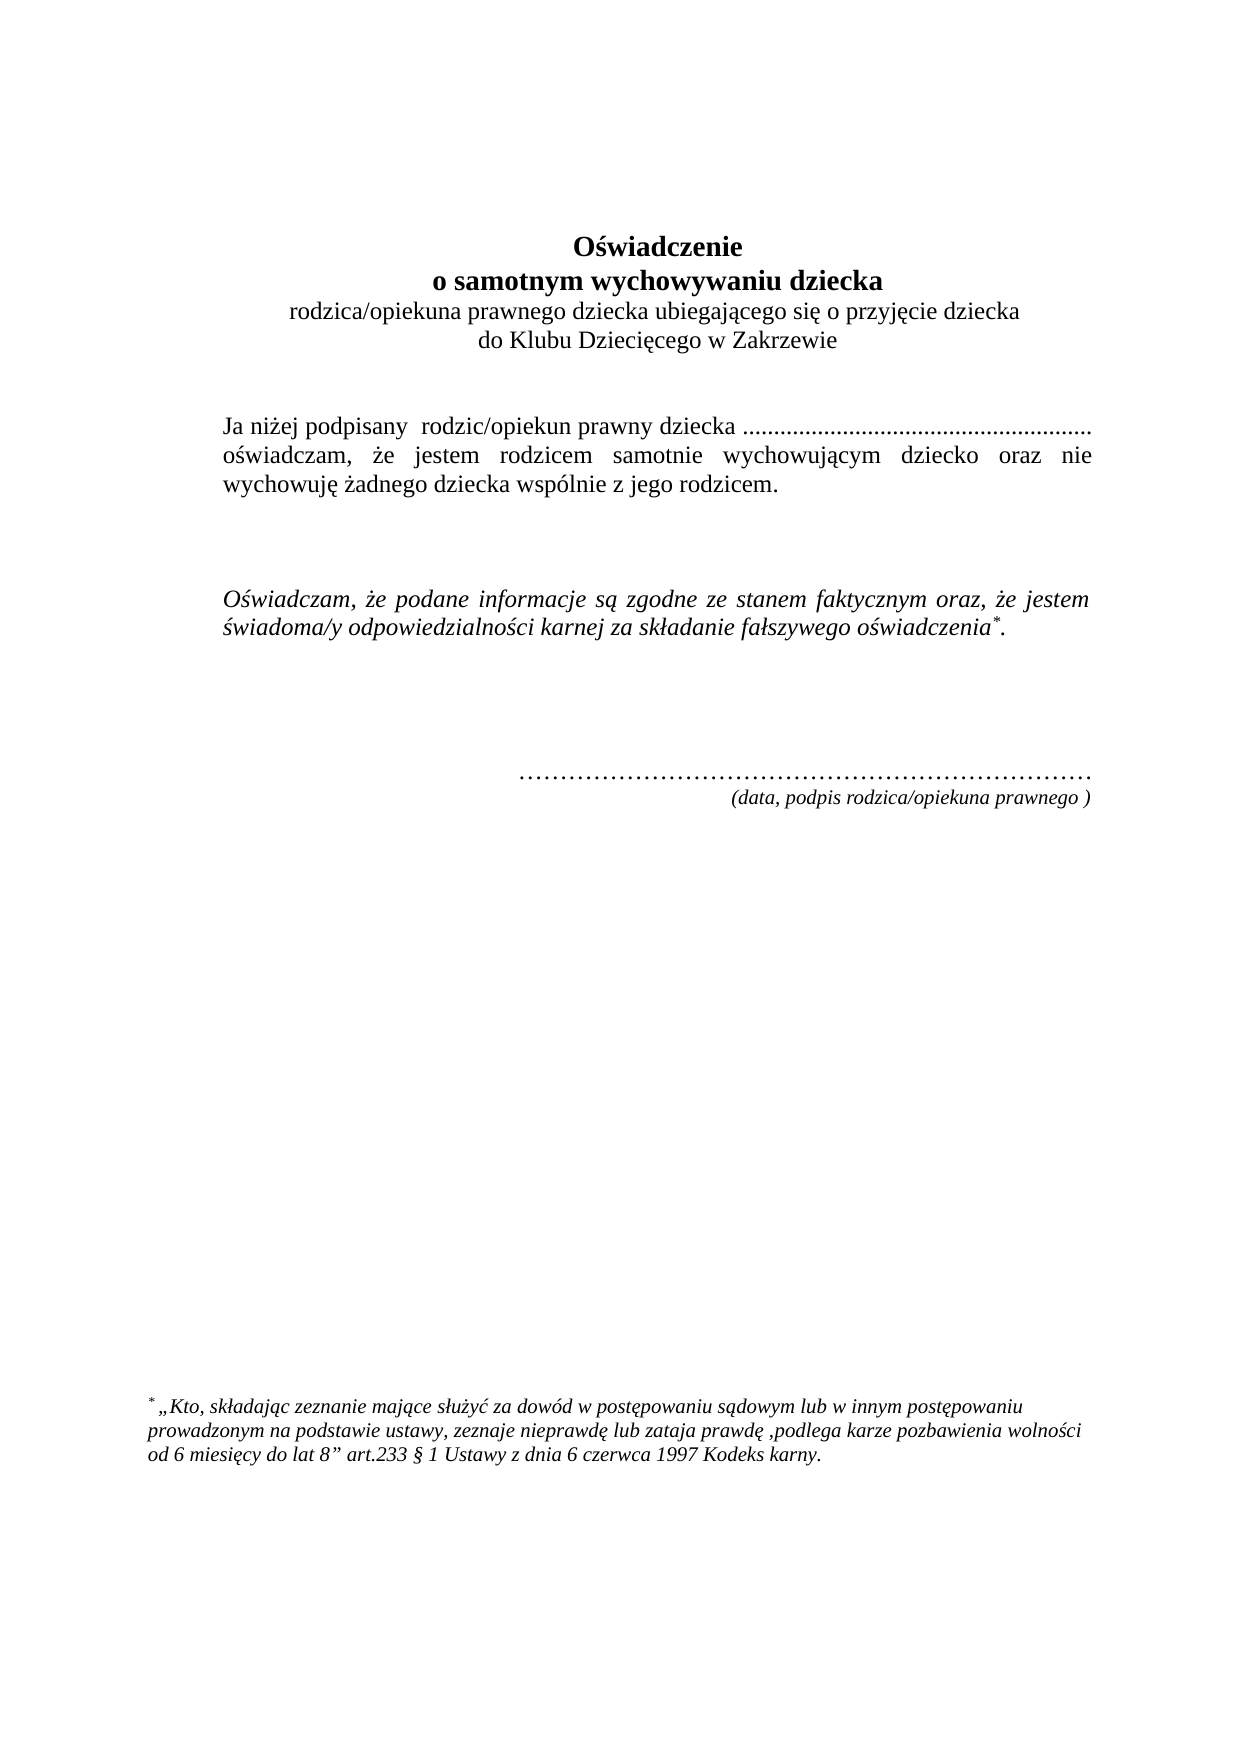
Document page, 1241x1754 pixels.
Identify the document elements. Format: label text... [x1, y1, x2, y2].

text …………………………………………………………… [148, 756, 1093, 785]
text Oświadczam, że podane informacje są zgodne ze stanem faktycznym oraz, że jestem świadoma/y odpowiedzialności karnej za składanie fałszywego oświadczenia*. [223, 584, 1093, 641]
text do Klubu Dziecięcego w Zakrzewie [223, 325, 1093, 354]
text Ja niżej podpisany rodzic/opiekun prawny dziecka ........................................................ oświadczam, że jestem rodzicem samotnie wychowującym dziecko oraz nie wychowuję żadnego dziecka wspólnie z jego rodzicem. [223, 411, 1093, 497]
text Oświadczenie [223, 229, 1093, 263]
text o samotnym wychowywaniu dziecka [223, 263, 1093, 296]
text (data, podpis rodzica/opiekuna prawnego ) [223, 785, 1093, 809]
text * „Kto, składając zeznanie mające służyć za dowód w postępowaniu sądowym lub w innym postępowaniu prowadzonym na podstawie ustawy, zeznaje nieprawdę lub zataja prawdę ,podlega karze pozbawienia wolności od 6 miesięcy do lat 8” art.233 § 1 Ustawy z dnia 6 czerwca 1997 Kodeks karny. [148, 1394, 1093, 1466]
text rodzica/opiekuna prawnego dziecka ubiegającego się o przyjęcie dziecka [223, 296, 1093, 325]
